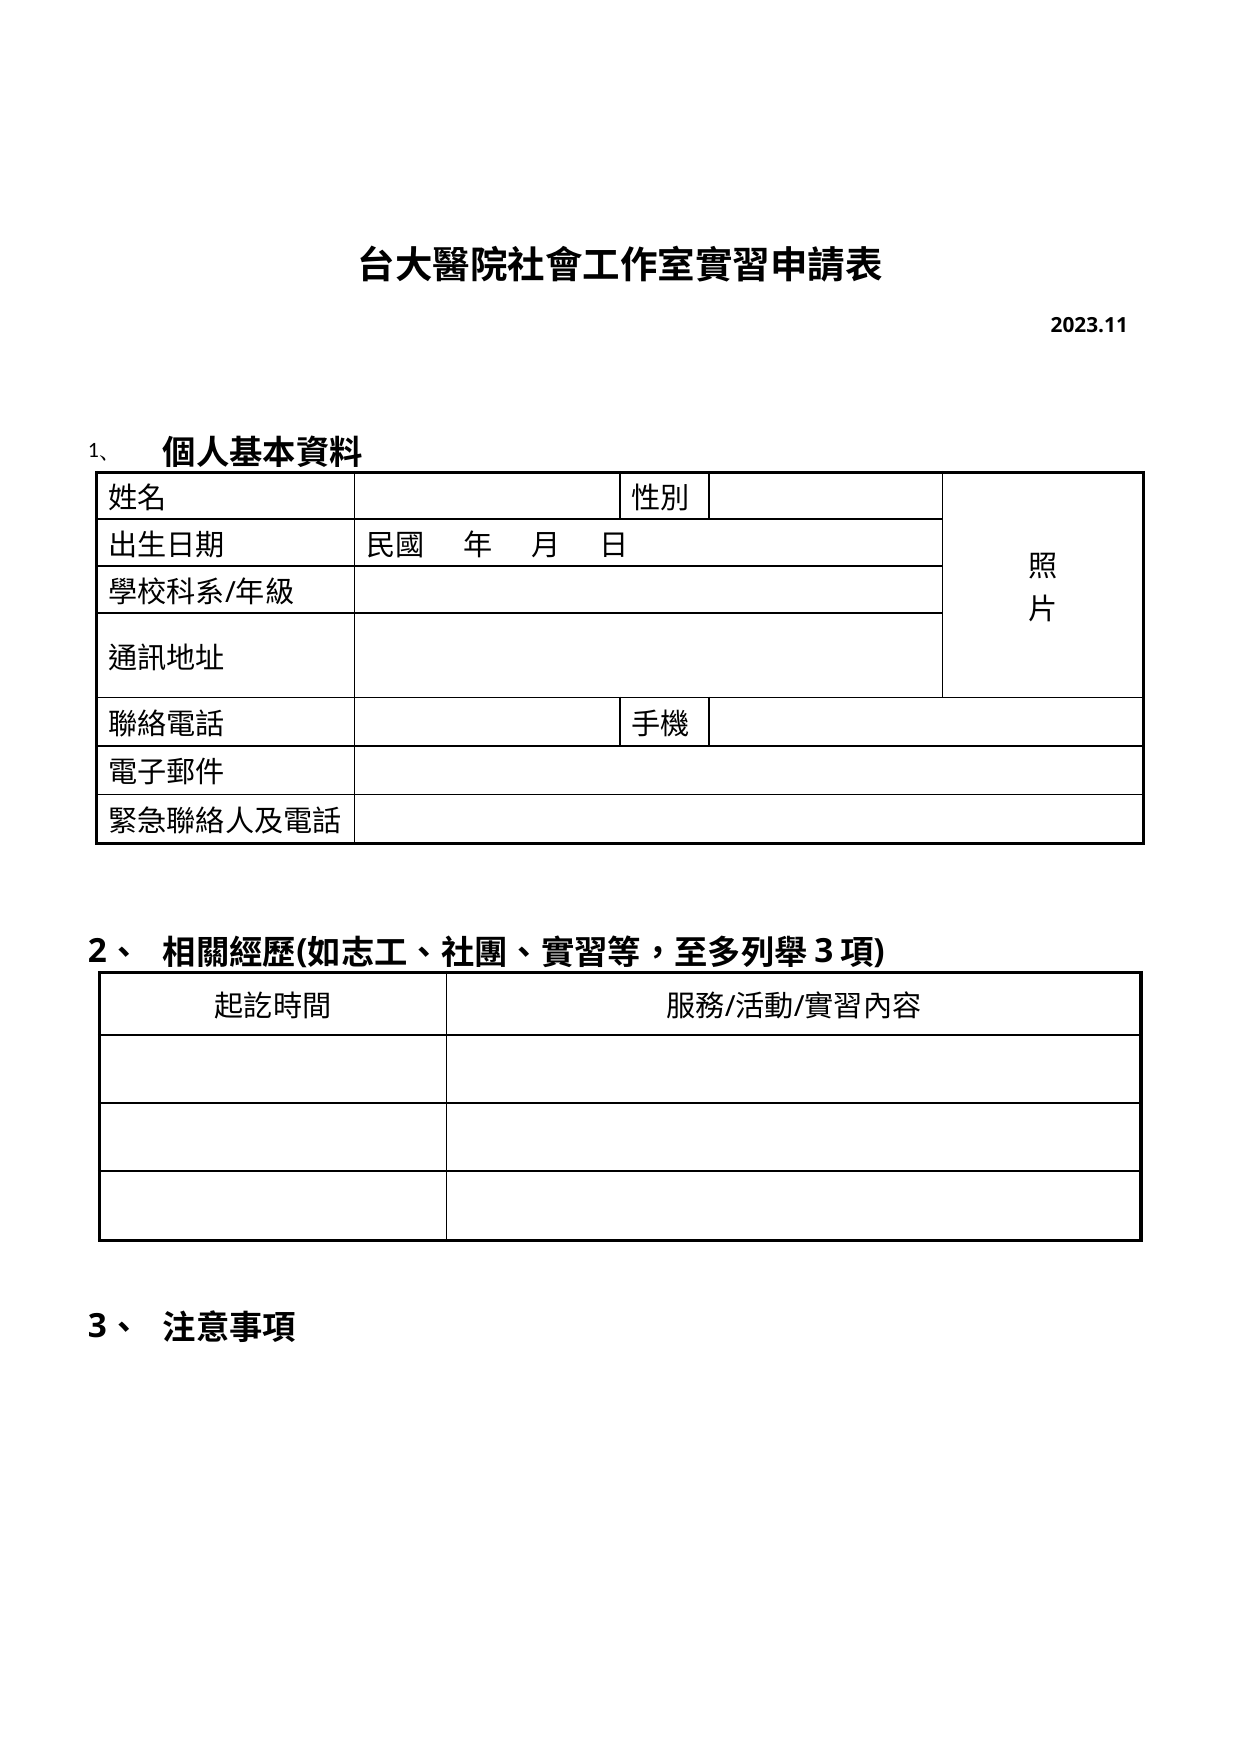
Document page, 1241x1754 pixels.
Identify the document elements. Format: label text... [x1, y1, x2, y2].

table_header 姓名 [98, 474, 354, 518]
table_cell 出生日期 [98, 520, 354, 565]
table_header 照 片 [943, 474, 1142, 697]
text 台大醫院社會工作室實習申請表 [112, 221, 1128, 283]
table_header 性別 [621, 474, 708, 518]
list 注意事項 [100, 1283, 1128, 1346]
table_cell [355, 698, 619, 745]
table_cell [355, 567, 942, 612]
table_cell [101, 1036, 446, 1102]
table_cell 民國 年 月 日 [355, 520, 942, 565]
table_cell [447, 1172, 1139, 1238]
table_cell 手機 [621, 698, 708, 745]
table_cell 電子郵件 [98, 747, 354, 794]
table_header 起訖時間 [101, 974, 446, 1034]
table_header 服務/活動/實習內容 [447, 974, 1139, 1034]
list 個人基本資料 [100, 408, 1128, 471]
table_header [355, 474, 619, 518]
text 2023.11 [112, 283, 1128, 346]
table_cell [355, 614, 942, 697]
table_cell [447, 1036, 1139, 1102]
table_cell [355, 747, 1142, 794]
table_cell 聯絡電話 [98, 698, 354, 745]
table_cell 學校科系/年級 [98, 567, 354, 612]
table_cell 通訊地址 [98, 614, 354, 697]
table_cell 緊急聯絡人及電話 [98, 795, 354, 842]
table_cell [101, 1104, 446, 1170]
table_cell [101, 1172, 446, 1238]
list 相關經歷(如志工、社團、實習等，至多列舉3項) [100, 908, 1128, 971]
table_header [710, 474, 942, 518]
table_cell [447, 1104, 1139, 1170]
table_cell [355, 795, 1142, 842]
table_cell [710, 698, 1142, 745]
